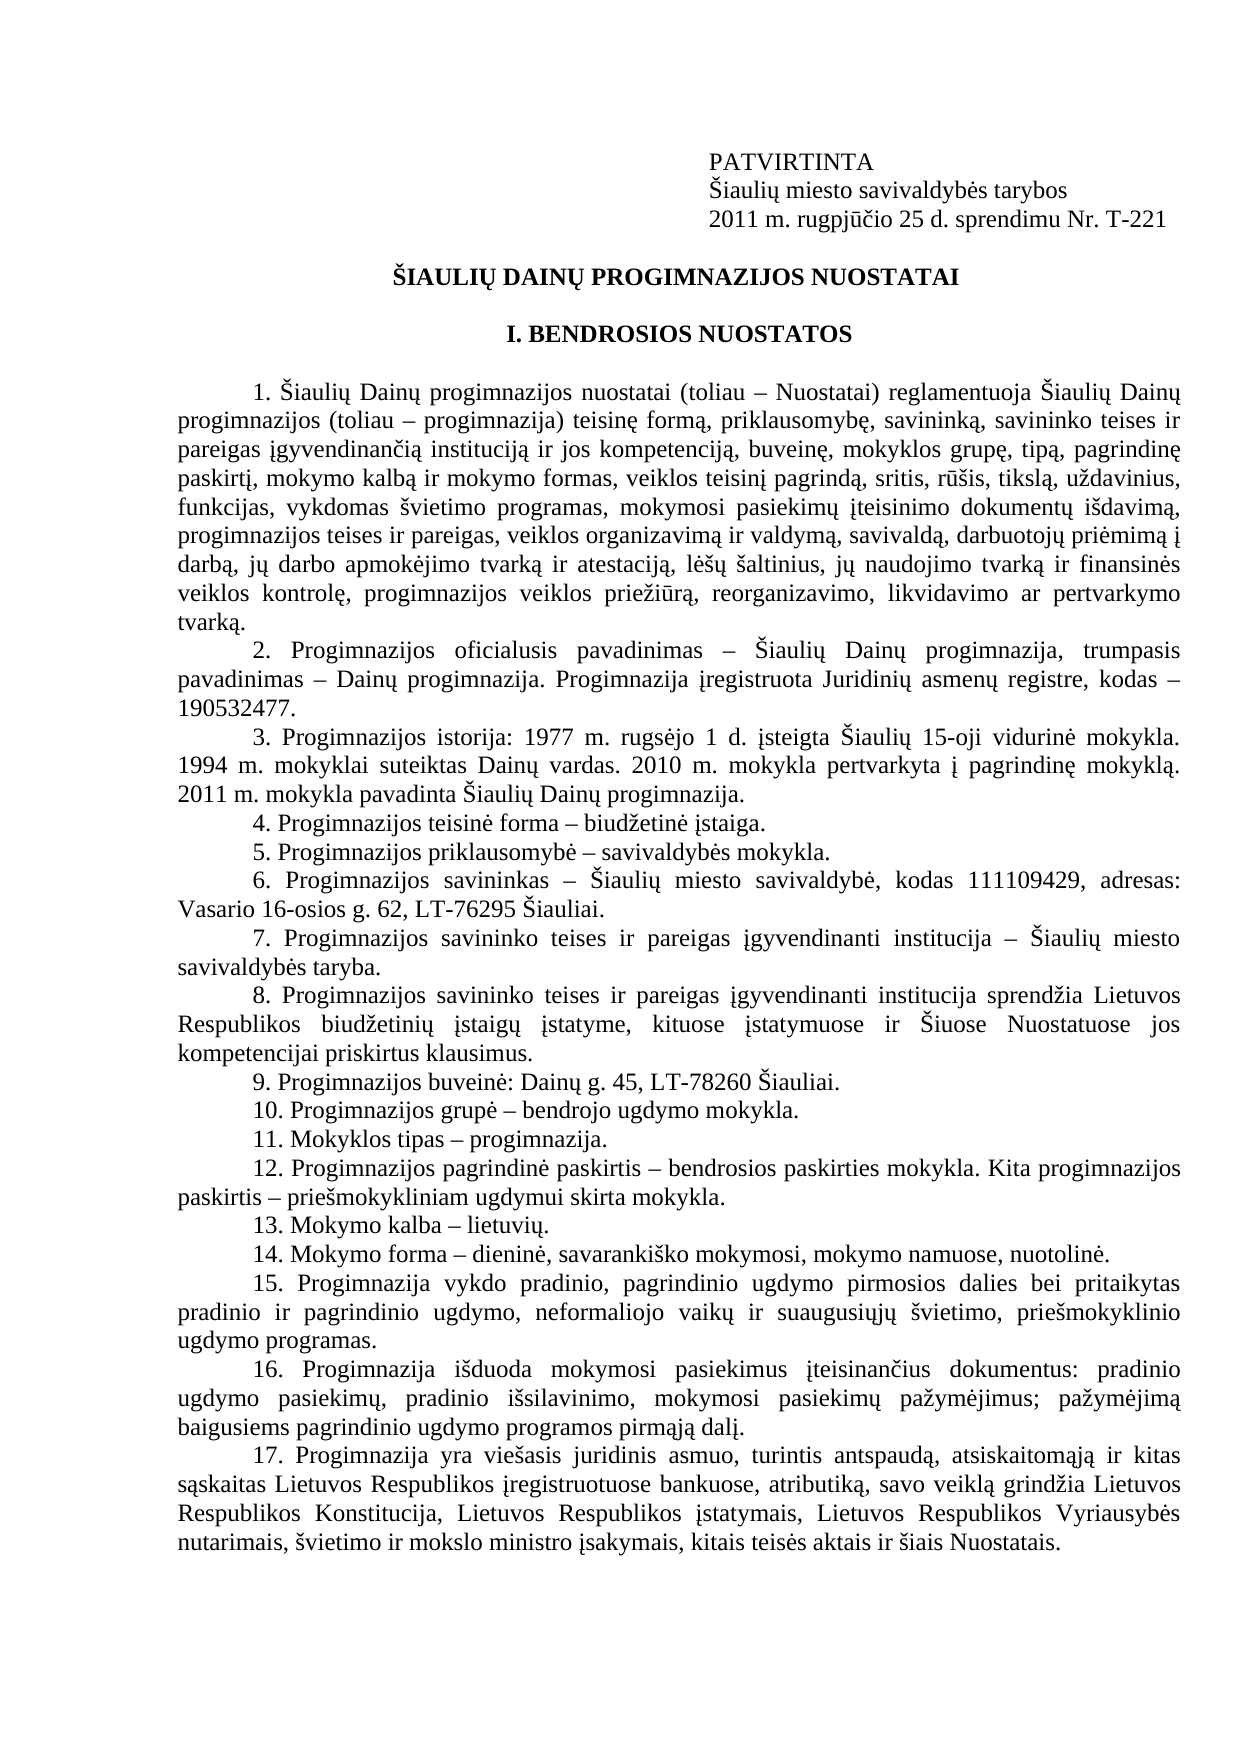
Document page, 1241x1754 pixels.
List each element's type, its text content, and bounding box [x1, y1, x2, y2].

text 13. Mokymo kalba – lietuvių. [177, 1211, 1181, 1239]
text 8. Progimnazijos savininko teises ir pareigas įgyvendinanti institucija sprendžia Lietuvos Respublikos biudžetinių įstaigų įstatyme, kituose įstatymuose ir Šiuose Nuostatuose jos kompetencijai priskirtus klausimus. [177, 981, 1181, 1067]
text 12. Progimnazijos pagrindinė paskirtis – bendrosios paskirties mokykla. Kita progimnazijos paskirtis – priešmokykliniam ugdymui skirta mokykla. [177, 1153, 1181, 1211]
text 6. Progimnazijos savininkas – Šiaulių miesto savivaldybė, kodas 111109429, adresas: Vasario 16-osios g. 62, LT-76295 Šiauliai. [177, 866, 1181, 923]
text 3. Progimnazijos istorija: 1977 m. rugsėjo 1 d. įsteigta Šiaulių 15-oji vidurinė mokykla. 1994 m. mokyklai suteiktas Dainų vardas. 2010 m. mokykla pertvarkyta į pagrindinę mokyklą. 2011 m. mokykla pavadinta Šiaulių Dainų progimnazija. [177, 722, 1181, 808]
text ŠIAULIŲ DAINŲ PROGIMNAZIJOS NUOSTATAI [177, 262, 1181, 291]
text 10. Progimnazijos grupė – bendrojo ugdymo mokykla. [177, 1096, 1181, 1124]
text 2. Progimnazijos oficialusis pavadinimas – Šiaulių Dainų progimnazija, trumpasis pavadinimas – Dainų progimnazija. Progimnazija įregistruota Juridinių asmenų registre, kodas – 190532477. [177, 636, 1181, 722]
text PATVIRTINTA [177, 147, 1181, 176]
text 7. Progimnazijos savininko teises ir pareigas įgyvendinanti institucija – Šiaulių miesto savivaldybės taryba. [177, 923, 1181, 981]
text I. BENDROSIOS NUOSTATOS [177, 319, 1181, 348]
text 16. Progimnazija išduoda mokymosi pasiekimus įteisinančius dokumentus: pradinio ugdymo pasiekimų, pradinio išsilavinimo, mokymosi pasiekimų pažymėjimus; pažymėjimą baigusiems pagrindinio ugdymo programos pirmąją dalį. [177, 1354, 1181, 1441]
text 5. Progimnazijos priklausomybė – savivaldybės mokykla. [177, 837, 1181, 866]
text 14. Mokymo forma – dieninė, savarankiško mokymosi, mokymo namuose, nuotolinė. [177, 1239, 1181, 1268]
text 17. Progimnazija yra viešasis juridinis asmuo, turintis antspaudą, atsiskaitomąją ir kitas sąskaitas Lietuvos Respublikos įregistruotuose bankuose, atributiką, savo veiklą grindžia Lietuvos Respublikos Konstitucija, Lietuvos Respublikos įstatymais, Lietuvos Respublikos Vyriausybės nutarimais, švietimo ir mokslo ministro įsakymais, kitais teisės aktais ir šiais Nuostatais. [177, 1441, 1181, 1556]
text 9. Progimnazijos buveinė: Dainų g. 45, LT-78260 Šiauliai. [177, 1067, 1181, 1096]
text 1. Šiaulių Dainų progimnazijos nuostatai (toliau – Nuostatai) reglamentuoja Šiaulių Dainų progimnazijos (toliau – progimnazija) teisinę formą, priklausomybę, savininką, savininko teises ir pareigas įgyvendinančią instituciją ir jos kompetenciją, buveinę, mokyklos grupę, tipą, pagrindinę paskirtį, mokymo kalbą ir mokymo formas, veiklos teisinį pagrindą, sritis, rūšis, tikslą, uždavinius, funkcijas, vykdomas švietimo programas, mokymosi pasiekimų įteisinimo dokumentų išdavimą, progimnazijos teises ir pareigas, veiklos organizavimą ir valdymą, savivaldą, darbuotojų priėmimą į darbą, jų darbo apmokėjimo tvarką ir atestaciją, lėšų šaltinius, jų naudojimo tvarką ir finansinės veiklos kontrolę, progimnazijos veiklos priežiūrą, reorganizavimo, likvidavimo ar pertvarkymo tvarką. [177, 377, 1181, 636]
text 4. Progimnazijos teisinė forma – biudžetinė įstaiga. [177, 808, 1181, 837]
text 11. Mokyklos tipas – progimnazija. [177, 1124, 1181, 1153]
text 2011 m. rugpjūčio 25 d. sprendimu Nr. T-221 [177, 204, 1181, 233]
text 15. Progimnazija vykdo pradinio, pagrindinio ugdymo pirmosios dalies bei pritaikytas pradinio ir pagrindinio ugdymo, neformaliojo vaikų ir suaugusiųjų švietimo, priešmokyklinio ugdymo programas. [177, 1268, 1181, 1354]
text Šiaulių miesto savivaldybės tarybos [177, 176, 1181, 204]
